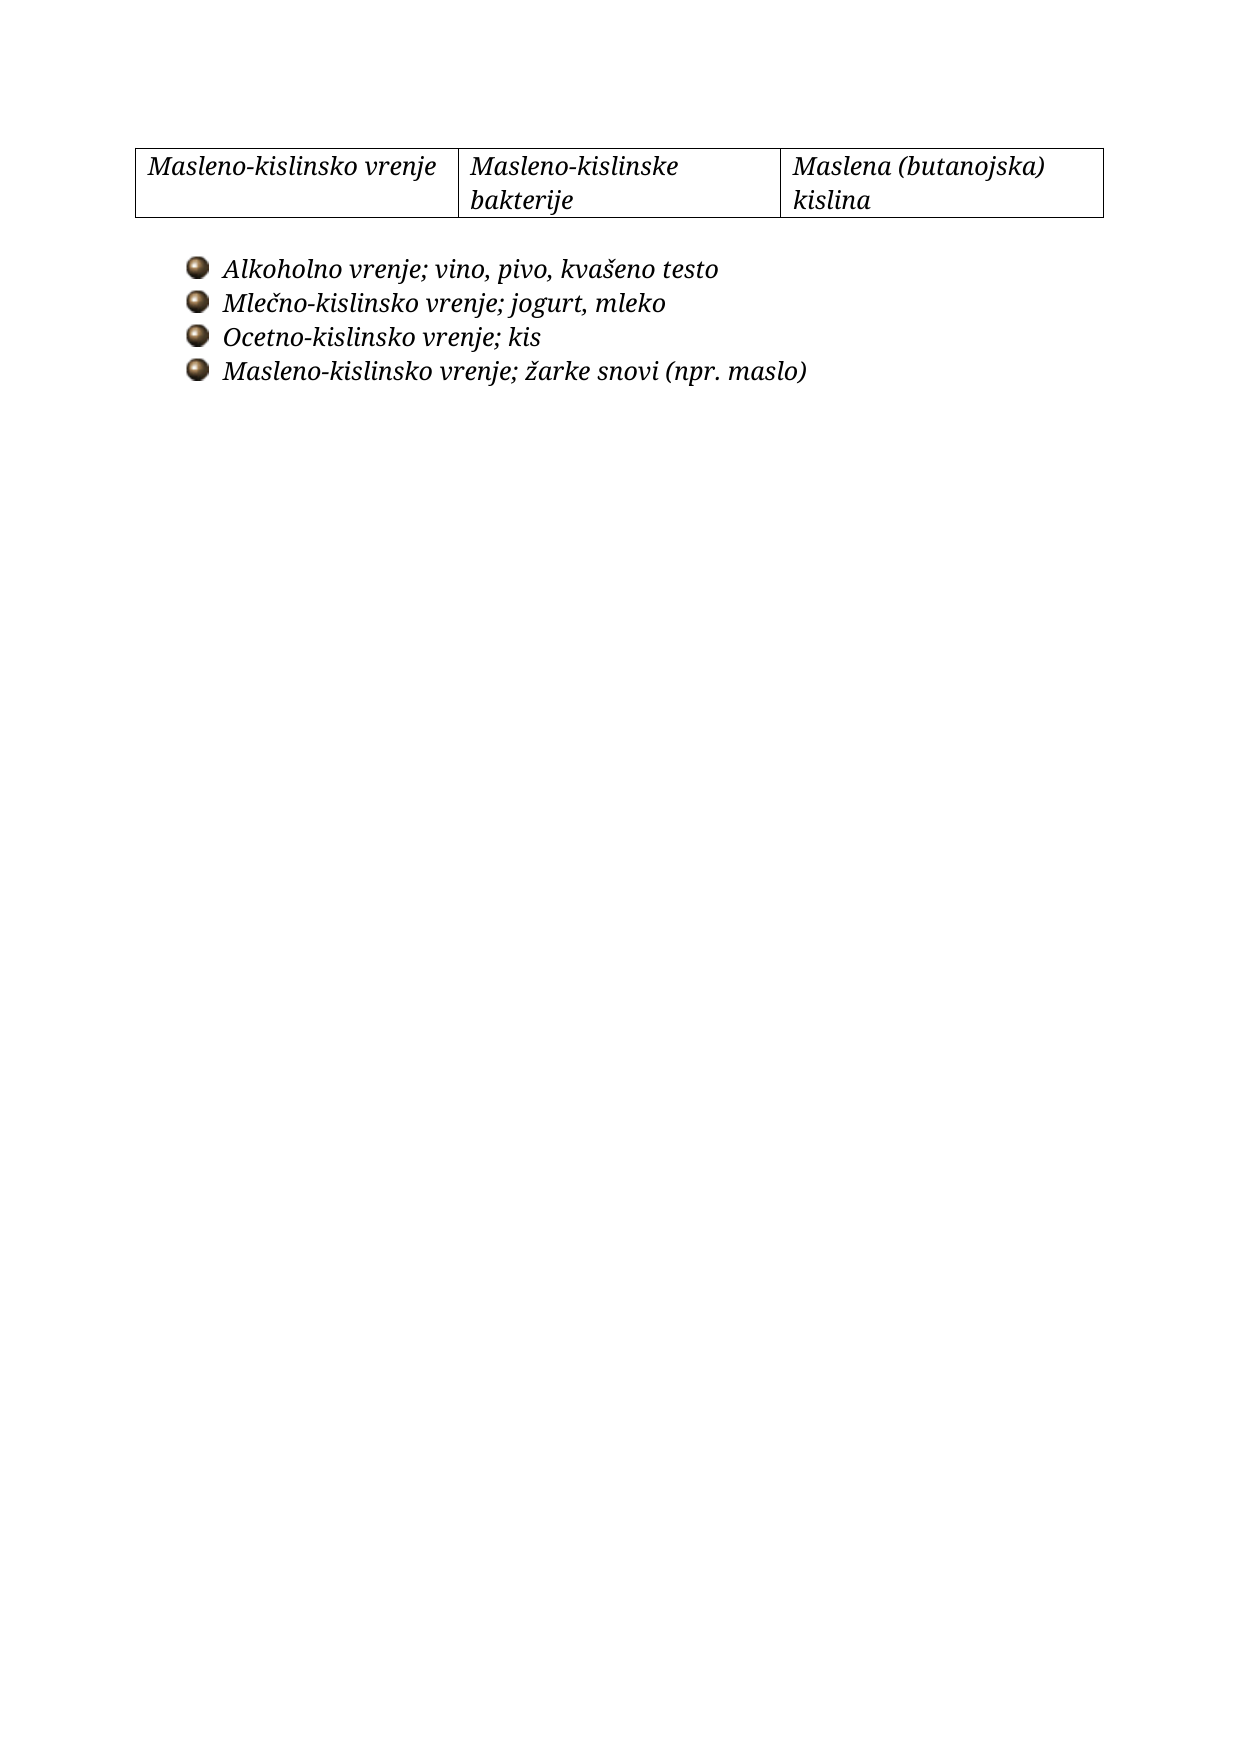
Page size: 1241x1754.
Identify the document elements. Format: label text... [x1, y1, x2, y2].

text Mlečno-kislinsko vrenje; jogurt, mleko [185, 286, 1093, 320]
table_cell Maslena (butanojska) kislina [781, 149, 1103, 217]
text Alkoholno vrenje; vino, pivo, kvašeno testo [185, 252, 1093, 286]
text Ocetno-kislinsko vrenje; kis [185, 320, 1093, 354]
text Masleno-kislinsko vrenje; žarke snovi (npr. maslo) [185, 354, 1093, 388]
picture [185, 323, 209, 347]
table_cell Masleno-kislinske bakterije [459, 149, 780, 217]
picture [185, 255, 209, 279]
picture [185, 289, 209, 313]
table_cell Masleno-kislinsko vrenje [136, 149, 458, 217]
picture [185, 357, 209, 381]
